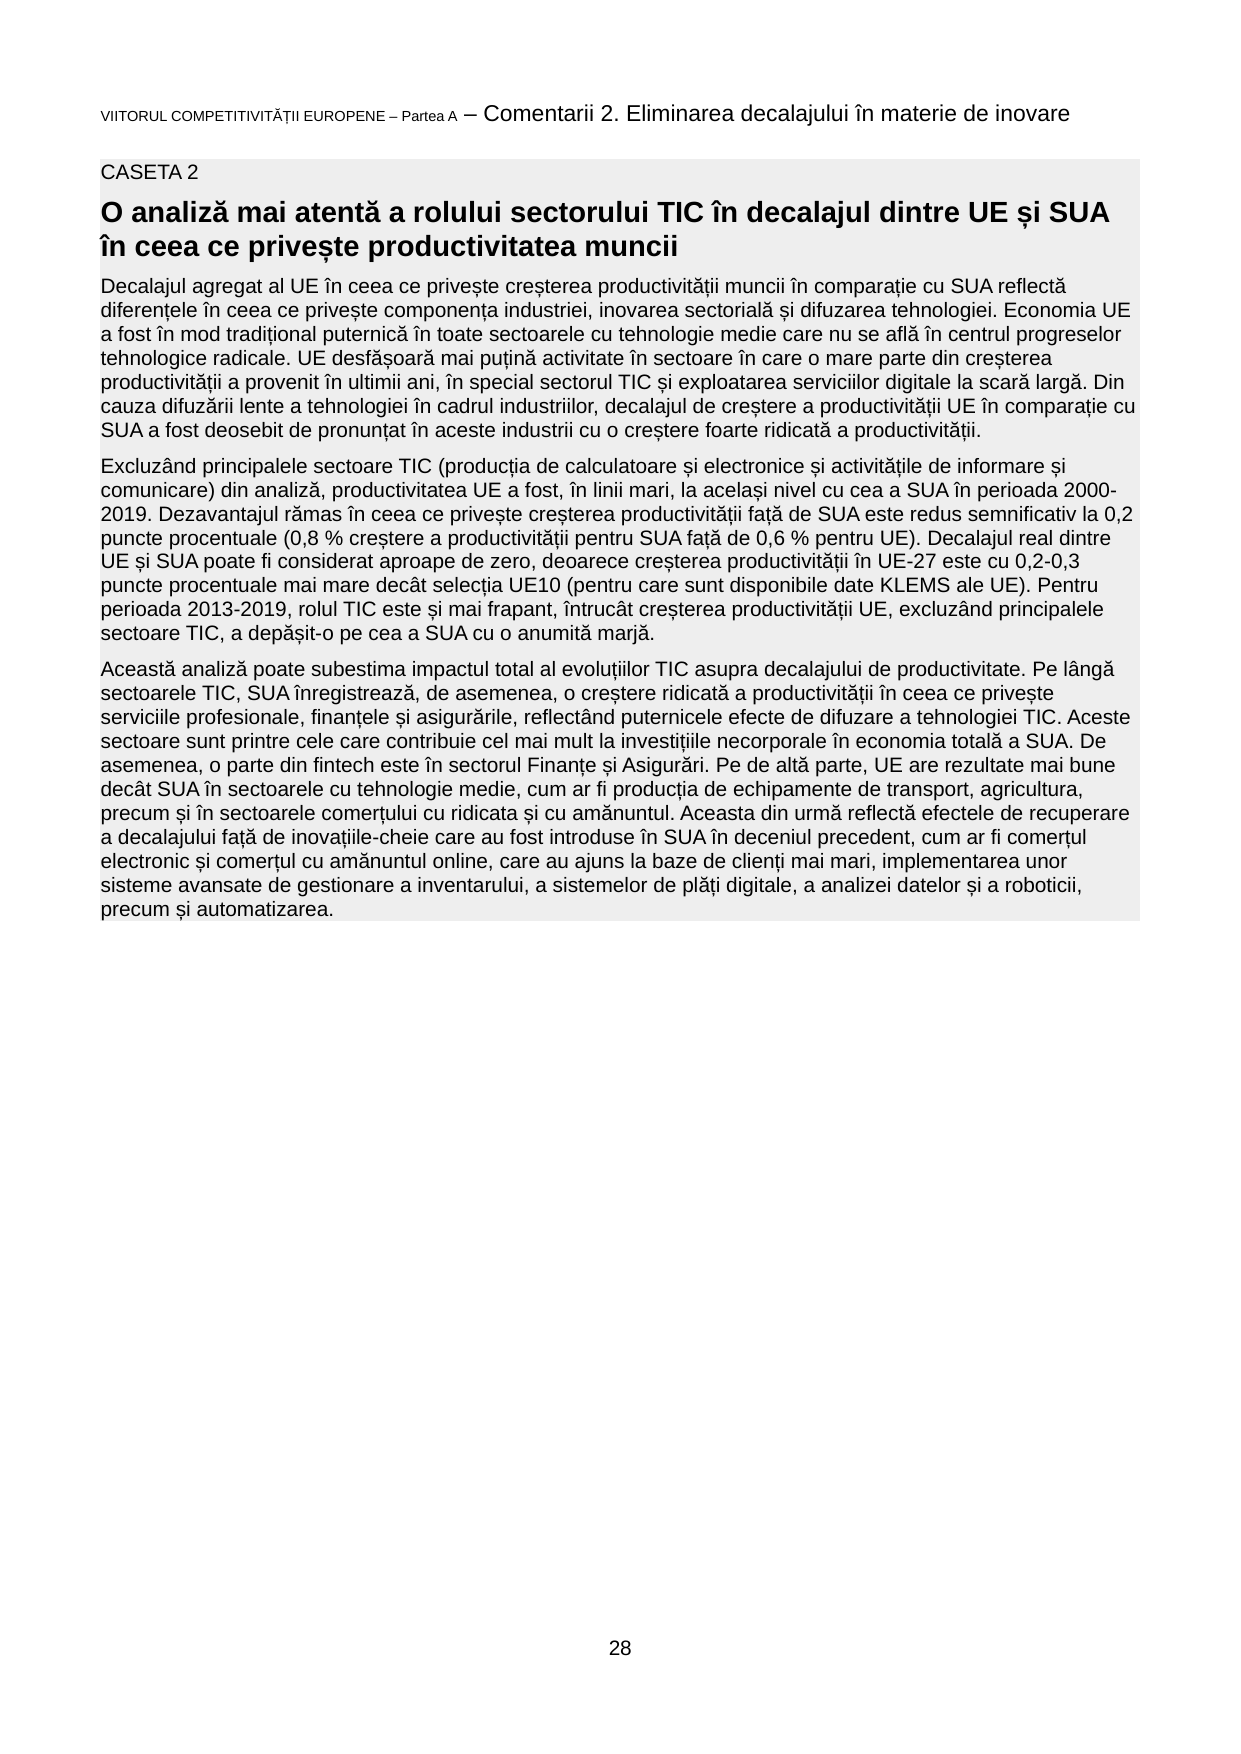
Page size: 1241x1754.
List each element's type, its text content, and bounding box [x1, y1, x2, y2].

text Decalajul agregat al UE în ceea ce privește creșterea productivității muncii în comparație cu SUA reflectă diferențele în ceea ce privește componența industriei, inovarea sectorială și difuzarea tehnologiei. Economia UE a fost în mod tradițional puternică în toate sectoarele cu tehnologie medie care nu se află în centrul progreselor tehnologice radicale. UE desfășoară mai puțină activitate în sectoare în care o mare parte din creșterea productivității a provenit în ultimii ani, în special sectorul TIC și exploatarea serviciilor digitale la scară largă. Din cauza difuzării lente a tehnologiei în cadrul industriilor, decalajul de creștere a productivității UE în comparație cu SUA a fost deosebit de pronunțat în aceste industrii cu o creștere foarte ridicată a productivității. [100, 274, 1140, 442]
text Excluzând principalele sectoare TIC (producția de calculatoare și electronice și activitățile de informare și comunicare) din analiză, productivitatea UE a fost, în linii mari, la același nivel cu cea a SUA în perioada 2000-2019. Dezavantajul rămas în ceea ce privește creșterea productivității față de SUA este redus semnificativ la 0,2 puncte procentuale (0,8 % creștere a productivității pentru SUA față de 0,6 % pentru UE). Decalajul real dintre UE și SUA poate fi considerat aproape de zero, deoarece creșterea productivității în UE-27 este cu 0,2-0,3 puncte procentuale mai mare decât selecția UE10 (pentru care sunt disponibile date KLEMS ale UE). Pentru perioada 2013-2019, rolul TIC este și mai frapant, întrucât creșterea productivității UE, excluzând principalele sectoare TIC, a depășit-o pe cea a SUA cu o anumită marjă. [100, 453, 1140, 645]
text O analiză mai atentă a rolului sectorului TIC în decalajul dintre UE și SUA în ceea ce privește productivitatea muncii [100, 195, 1140, 262]
text CASETA 2 [100, 159, 1140, 183]
text Această analiză poate subestima impactul total al evoluțiilor TIC asupra decalajului de productivitate. Pe lângă sectoarele TIC, SUA înregistrează, de asemenea, o creștere ridicată a productivității în ceea ce privește serviciile profesionale, finanțele și asigurările, reflectând puternicele efecte de difuzare a tehnologiei TIC. Aceste sectoare sunt printre cele care contribuie cel mai mult la investițiile necorporale în economia totală a SUA. De asemenea, o parte din fintech este în sectorul Finanțe și Asigurări. Pe de altă parte, UE are rezultate mai bune decât SUA în sectoarele cu tehnologie medie, cum ar fi producția de echipamente de transport, agricultura, precum și în sectoarele comerțului cu ridicata și cu amănuntul. Aceasta din urmă reflectă efectele de recuperare a decalajului față de inovațiile-cheie care au fost introduse în SUA în deceniul precedent, cum ar fi comerțul electronic și comerțul cu amănuntul online, care au ajuns la baze de clienți mai mari, implementarea unor sisteme avansate de gestionare a inventarului, a sistemelor de plăți digitale, a analizei datelor și a roboticii, precum și automatizarea. [100, 657, 1140, 921]
